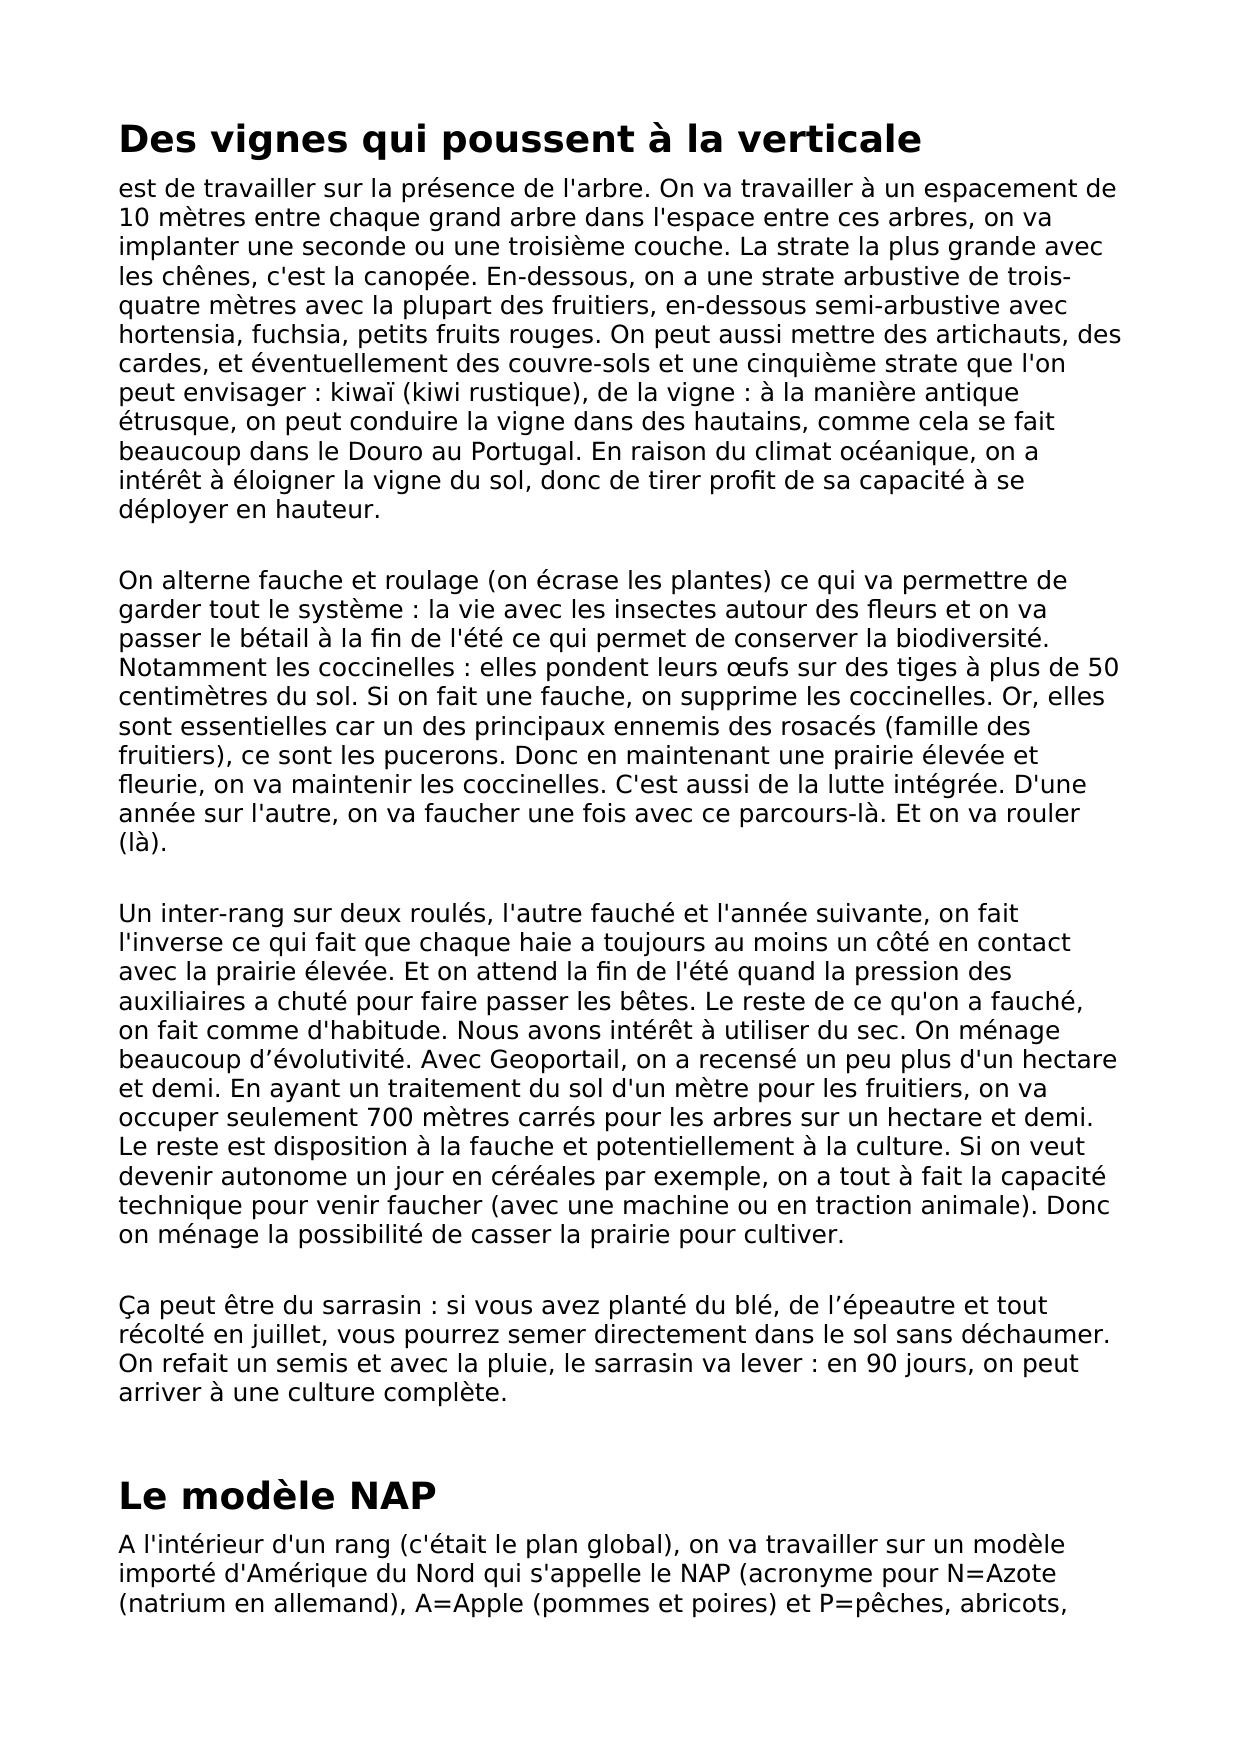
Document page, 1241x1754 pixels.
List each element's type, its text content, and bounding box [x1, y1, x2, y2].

text Ça peut être du sarrasin : si vous avez planté du blé, de l’épeautre et tout récolté en juillet, vous pourrez semer directement dans le sol sans déchaumer. On refait un semis et avec la pluie, le sarrasin va lever : en 90 jours, on peut arriver à une culture complète. [118, 1291, 1122, 1437]
text est de travailler sur la présence de l'arbre. On va travailler à un espacement de 10 mètres entre chaque grand arbre dans l'espace entre ces arbres, on va implanter une seconde ou une troisième couche. La strate la plus grande avec les chênes, c'est la canopée. En-dessous, on a une strate arbustive de trois-quatre mètres avec la plupart des fruitiers, en-dessous semi-arbustive avec hortensia, fuchsia, petits fruits rouges. On peut aussi mettre des artichauts, des cardes, et éventuellement des couvre-sols et une cinquième strate que l'on peut envisager : kiwaï (kiwi rustique), de la vigne : à la manière antique étrusque, on peut conduire la vigne dans des hautains, comme cela se fait beaucoup dans le Douro au Portugal. En raison du climat océanique, on a intérêt à éloigner la vigne du sol, donc de tirer profit de sa capacité à se déployer en hauteur. [118, 174, 1122, 553]
text On alterne fauche et roulage (on écrase les plantes) ce qui va permettre de garder tout le système : la vie avec les insectes autour des fleurs et on va passer le bétail à la fin de l'été ce qui permet de conserver la biodiversité. Notamment les coccinelles : elles pondent leurs œufs sur des tiges à plus de 50 centimètres du sol. Si on fait une fauche, on supprime les coccinelles. Or, elles sont essentielles car un des principaux ennemis des rosacés (famille des fruitiers), ce sont les pucerons. Donc en maintenant une prairie élevée et fleurie, on va maintenir les coccinelles. C'est aussi de la lutte intégrée. D'une année sur l'autre, on va faucher une fois avec ce parcours-là. Et on va rouler (là). [118, 566, 1122, 887]
text Un inter-rang sur deux roulés, l'autre fauché et l'année suivante, on fait l'inverse ce qui fait que chaque haie a toujours au moins un côté en contact avec la prairie élevée. Et on attend la fin de l'été quand la pression des auxiliaires a chuté pour faire passer les bêtes. Le reste de ce qu'on a fauché, on fait comme d'habitude. Nous avons intérêt à utiliser du sec. On ménage beaucoup d’évolutivité. Avec Geoportail, on a recensé un peu plus d'un hectare et demi. En ayant un traitement du sol d'un mètre pour les fruitiers, on va occuper seulement 700 mètres carrés pour les arbres sur un hectare et demi. Le reste est disposition à la fauche et potentiellement à la culture. Si on veut devenir autonome un jour en céréales par exemple, on a tout à fait la capacité technique pour venir faucher (avec une machine ou en traction animale). Donc on ménage la possibilité de casser la prairie pour cultiver. [118, 899, 1122, 1278]
subtitle Le modèle NAP [118, 1474, 1122, 1518]
text A l'intérieur d'un rang (c'était le plan global), on va travailler sur un modèle importé d'Amérique du Nord qui s'appelle le NAP (acronyme pour N=Azote (natrium en allemand), A=Apple (pommes et poires) et P=pêches, abricots, [118, 1530, 1122, 1618]
subtitle Des vignes qui poussent à la verticale [118, 118, 1122, 162]
